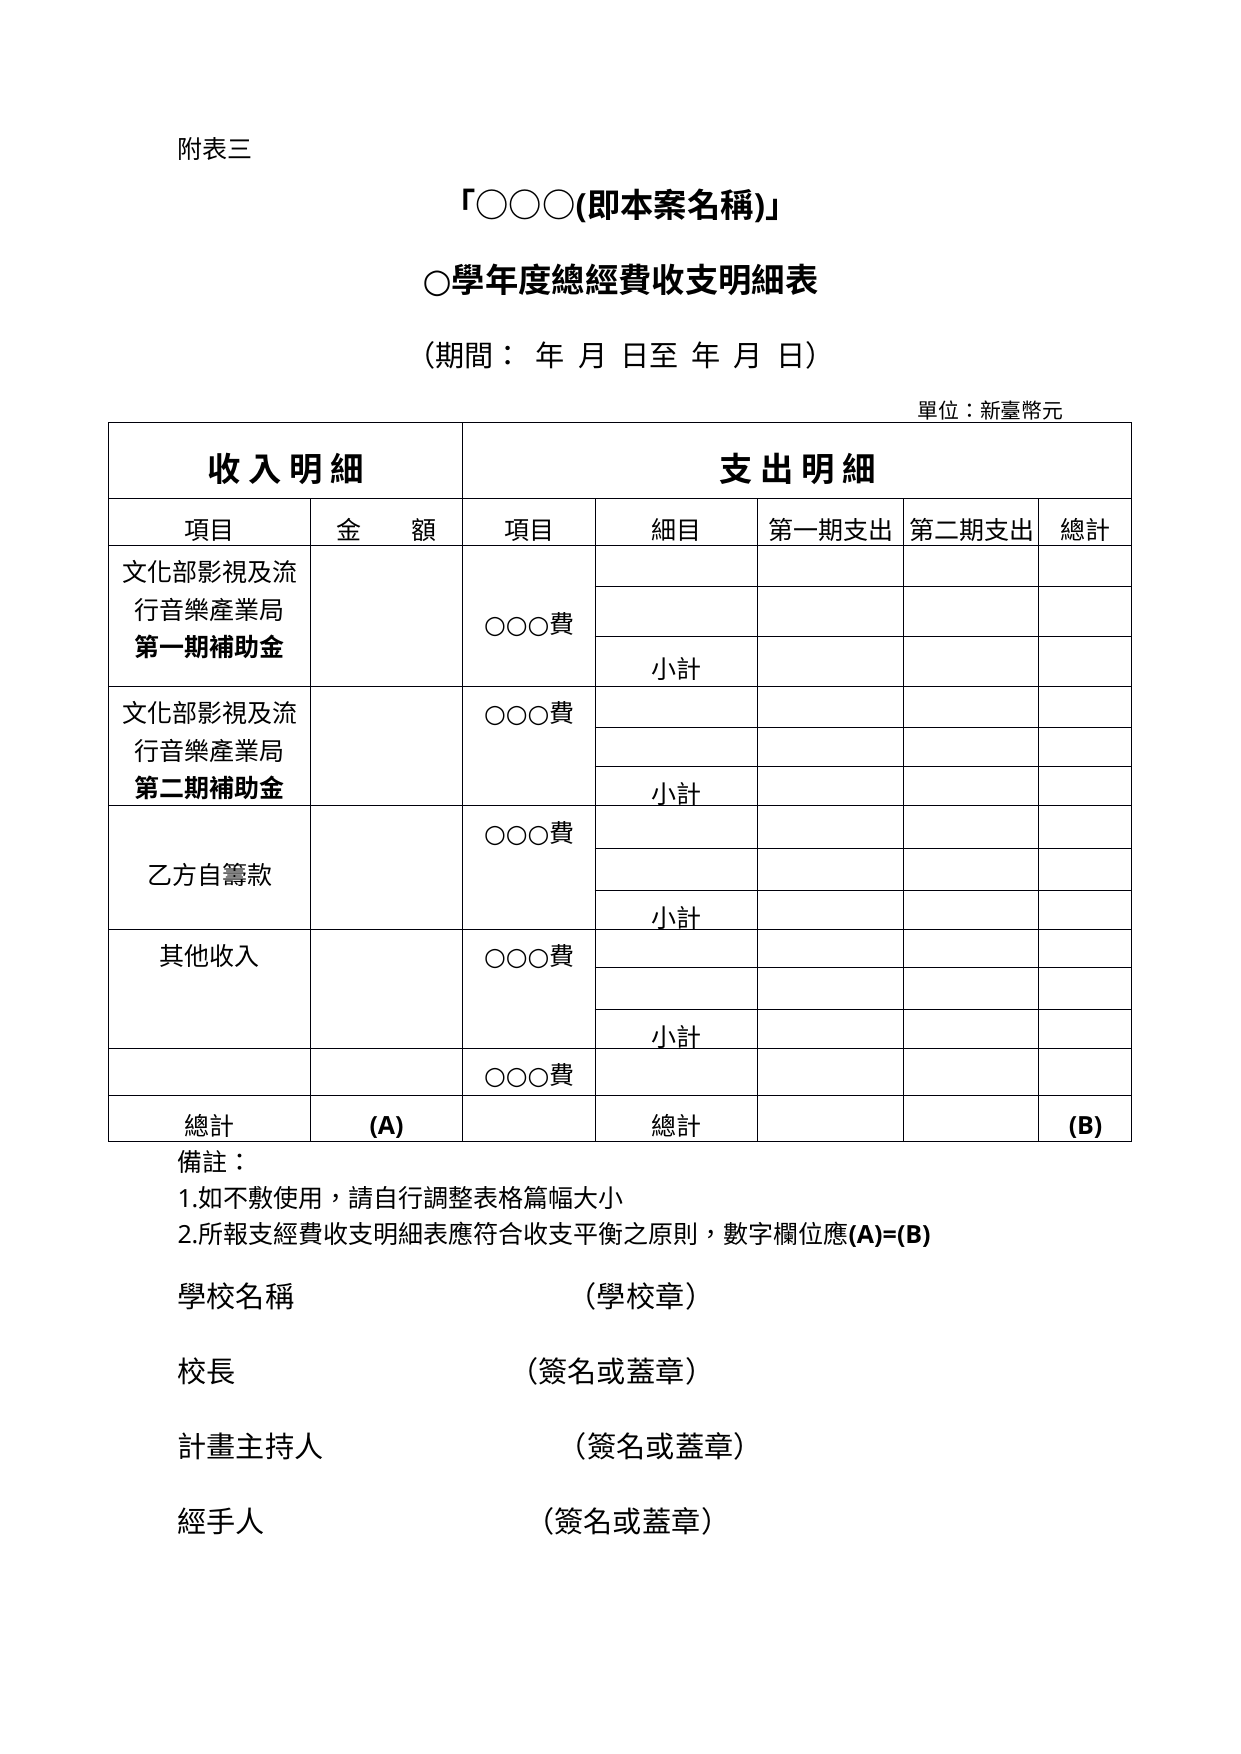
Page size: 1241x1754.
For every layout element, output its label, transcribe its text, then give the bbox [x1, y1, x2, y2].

table_cell [596, 587, 757, 636]
table_cell [904, 1010, 1038, 1048]
table_cell 小計 [596, 767, 757, 805]
table_header 支 出 明 細 [463, 423, 1131, 498]
text 1.如不敷使用，請自行調整表格篇幅大小 [177, 1178, 1036, 1214]
table_cell 文化部影視及流行音樂產業局 第一期補助金 [109, 546, 310, 686]
table_cell 第二期支出 [904, 499, 1038, 545]
table_cell ○○○費 [463, 1049, 595, 1094]
table_cell [758, 891, 903, 929]
table_cell 第一期支出 [758, 499, 903, 545]
table_cell 小計 [596, 637, 757, 686]
table_cell [1039, 849, 1131, 890]
table_cell [596, 806, 757, 848]
table_cell [1039, 806, 1131, 848]
table_cell [904, 546, 1038, 586]
table_cell [596, 849, 757, 890]
table_cell [758, 687, 903, 727]
table_cell [1039, 546, 1131, 586]
table_cell [1039, 968, 1131, 1009]
table_cell [596, 1049, 757, 1094]
table_cell [596, 546, 757, 586]
table_cell [758, 1049, 903, 1094]
text 「○○○(即本案名稱)」 [177, 160, 1063, 235]
table_cell [311, 806, 462, 929]
table_cell ○○○費 [463, 806, 595, 929]
table_cell [596, 728, 757, 766]
table_cell [904, 1096, 1038, 1141]
table_cell [463, 1096, 595, 1141]
table_cell ○○○費 [463, 546, 595, 686]
table_cell [311, 1049, 462, 1094]
table_cell 總計 [596, 1096, 757, 1141]
table_cell [1039, 587, 1131, 636]
table_cell [311, 687, 462, 805]
table_cell [904, 767, 1038, 805]
table_cell [1039, 687, 1131, 727]
table_cell (B) [1039, 1096, 1131, 1141]
table_cell [1039, 728, 1131, 766]
table_cell [904, 687, 1038, 727]
table_cell 細目 [596, 499, 757, 545]
table_cell [596, 930, 757, 967]
table_cell [311, 546, 462, 686]
table_cell [758, 968, 903, 1009]
table_cell [758, 546, 903, 586]
table_cell [904, 587, 1038, 636]
table_cell [904, 891, 1038, 929]
table_cell [311, 930, 462, 1048]
table_cell [596, 968, 757, 1009]
table_cell [904, 930, 1038, 967]
table_cell 其他收入 [109, 930, 310, 1048]
table_cell ○○○費 [463, 930, 595, 1048]
table_cell 總計 [1039, 499, 1131, 545]
text 附表三 [177, 122, 1063, 160]
table_cell 總計 [109, 1096, 310, 1141]
table_cell [1039, 637, 1131, 686]
table_cell [758, 587, 903, 636]
table_cell ○○○費 [463, 687, 595, 805]
table_cell [758, 849, 903, 890]
table_cell [904, 849, 1038, 890]
table_cell 金 額 [311, 499, 462, 545]
table_cell [1039, 930, 1131, 967]
text 單位：新臺幣元 [177, 385, 1063, 422]
table_cell [758, 930, 903, 967]
table_cell (A) [311, 1096, 462, 1141]
table_cell 文化部影視及流行音樂產業局 第二期補助金 [109, 687, 310, 805]
text ○學年度總經費收支明細表 [177, 235, 1063, 310]
table_cell [758, 806, 903, 848]
table_cell [758, 637, 903, 686]
text 計畫主持人 （簽名或蓋章） [177, 1401, 1063, 1476]
table_cell [904, 637, 1038, 686]
table_cell [758, 728, 903, 766]
table_cell [758, 767, 903, 805]
table_cell [1039, 1010, 1131, 1048]
text 2.所報支經費收支明細表應符合收支平衡之原則，數字欄位應(A)=(B) [177, 1214, 1036, 1251]
table_cell [904, 806, 1038, 848]
table_cell [596, 687, 757, 727]
table_cell 小計 [596, 891, 757, 929]
table_cell [109, 1049, 310, 1094]
text 學校名稱 （學校章） [177, 1251, 1063, 1326]
table_cell 乙方自籌款 [109, 806, 310, 929]
table_cell [1039, 1049, 1131, 1094]
table_cell [904, 968, 1038, 1009]
table_cell [758, 1096, 903, 1141]
table_cell 小計 [596, 1010, 757, 1048]
table_cell [758, 1010, 903, 1048]
text 校長 （簽名或蓋章） [177, 1326, 1063, 1401]
text 經手人 （簽名或蓋章） [177, 1476, 1063, 1551]
table_cell [1039, 767, 1131, 805]
table_cell [904, 1049, 1038, 1094]
text （期間： 年 月 日至 年 月 日） [177, 310, 1063, 385]
table_cell 項目 [109, 499, 310, 545]
table_cell 項目 [463, 499, 595, 545]
table_header 收 入 明 細 [109, 423, 462, 498]
text 備註： [177, 1142, 1036, 1178]
table_cell [904, 728, 1038, 766]
table_cell [1039, 891, 1131, 929]
